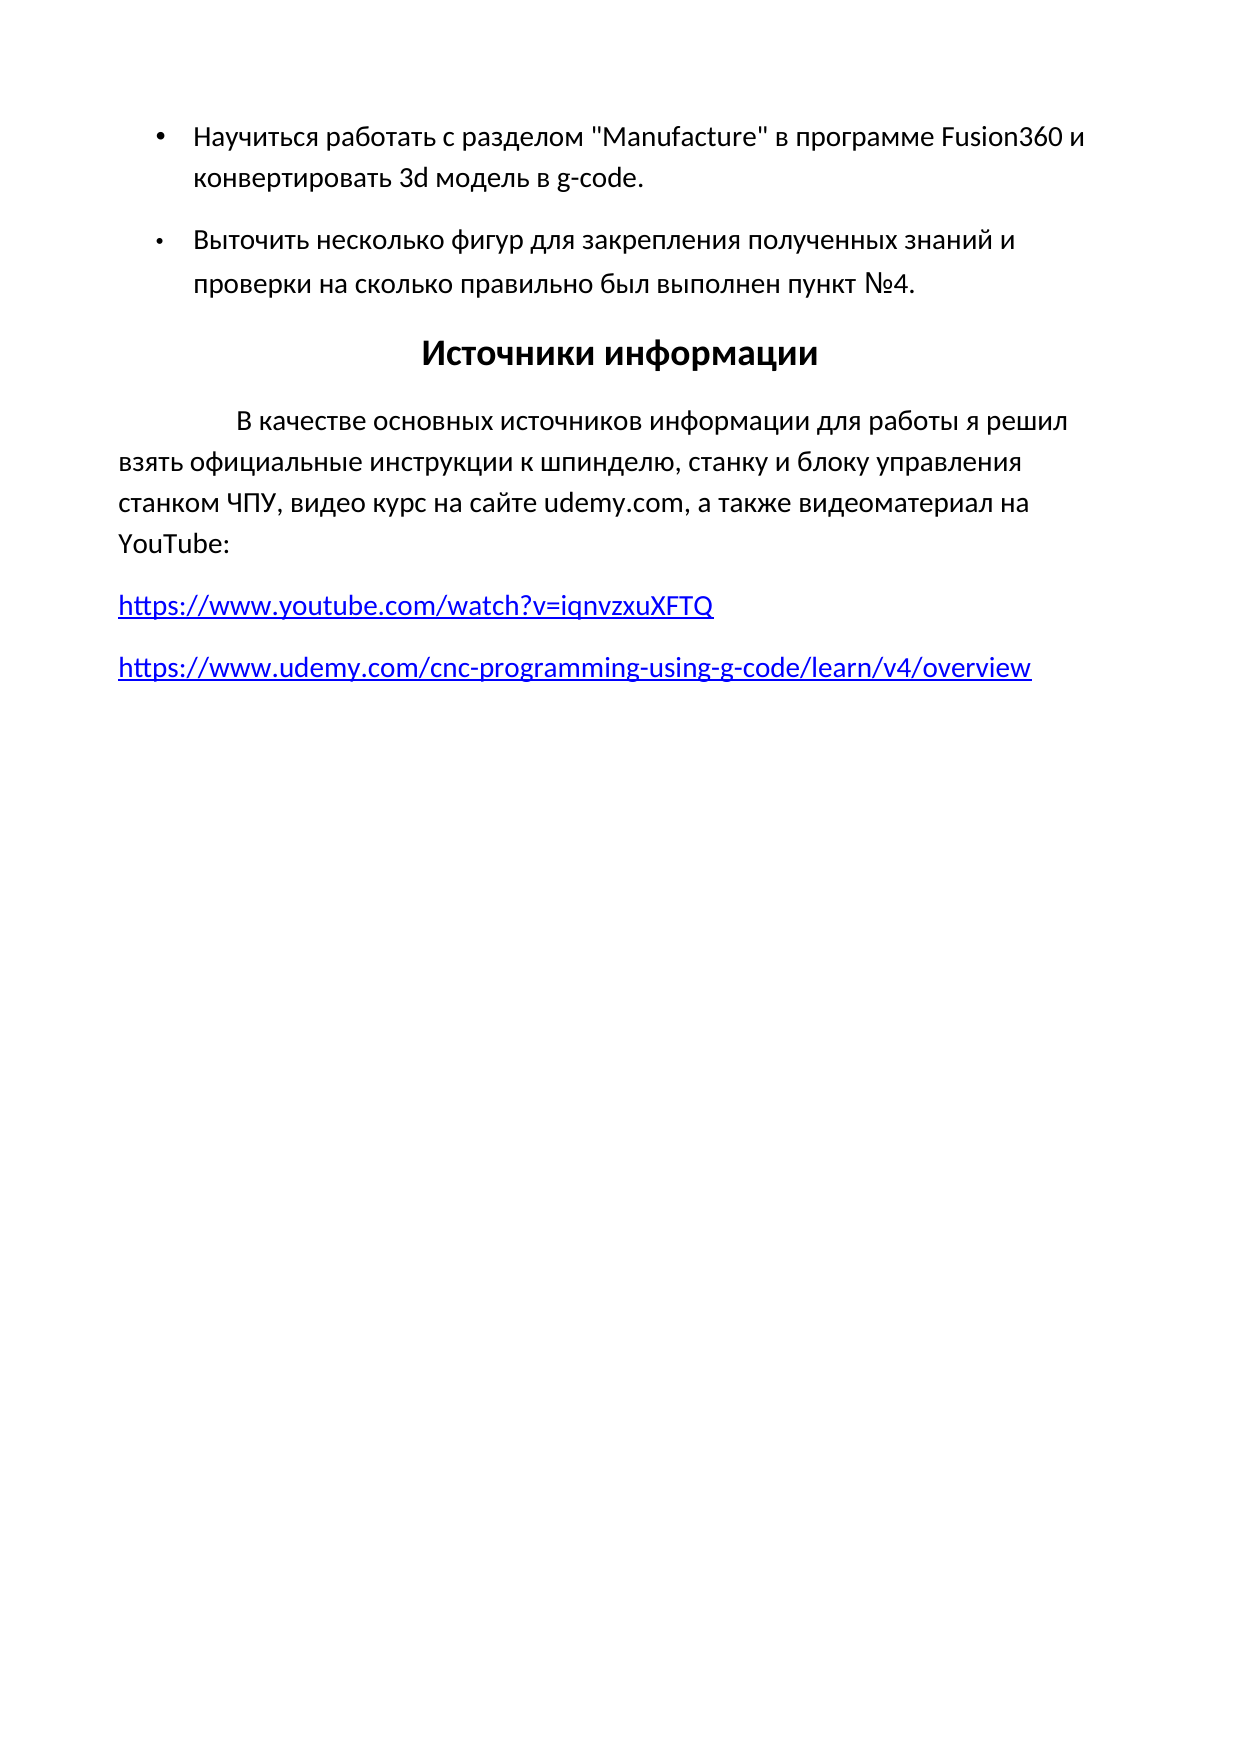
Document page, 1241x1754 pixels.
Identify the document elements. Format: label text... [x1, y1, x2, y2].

list Выточить несколько фигур для закрепления полученных знаний и проверки на сколько правильно был выполнен пункт №4. [156, 221, 1122, 302]
list Научиться работать с разделом "Manufacture" в программе Fusion360 и конвертировать 3d модель в g-code. [156, 118, 1122, 195]
text Источники информации [118, 329, 1122, 375]
text https://www.udemy.com/cnc-programming-using-g-code/learn/v4/overview [118, 649, 1122, 684]
text В качестве основных источников информации для работы я решил взять официальные инструкции к шпинделю, станку и блоку управления станком ЧПУ, видео курс на сайте udemy.com, а также видеоматериал на YouTube: [118, 402, 1122, 561]
text https://www.youtube.com/watch?v=iqnvzxuXFTQ [118, 587, 1122, 623]
